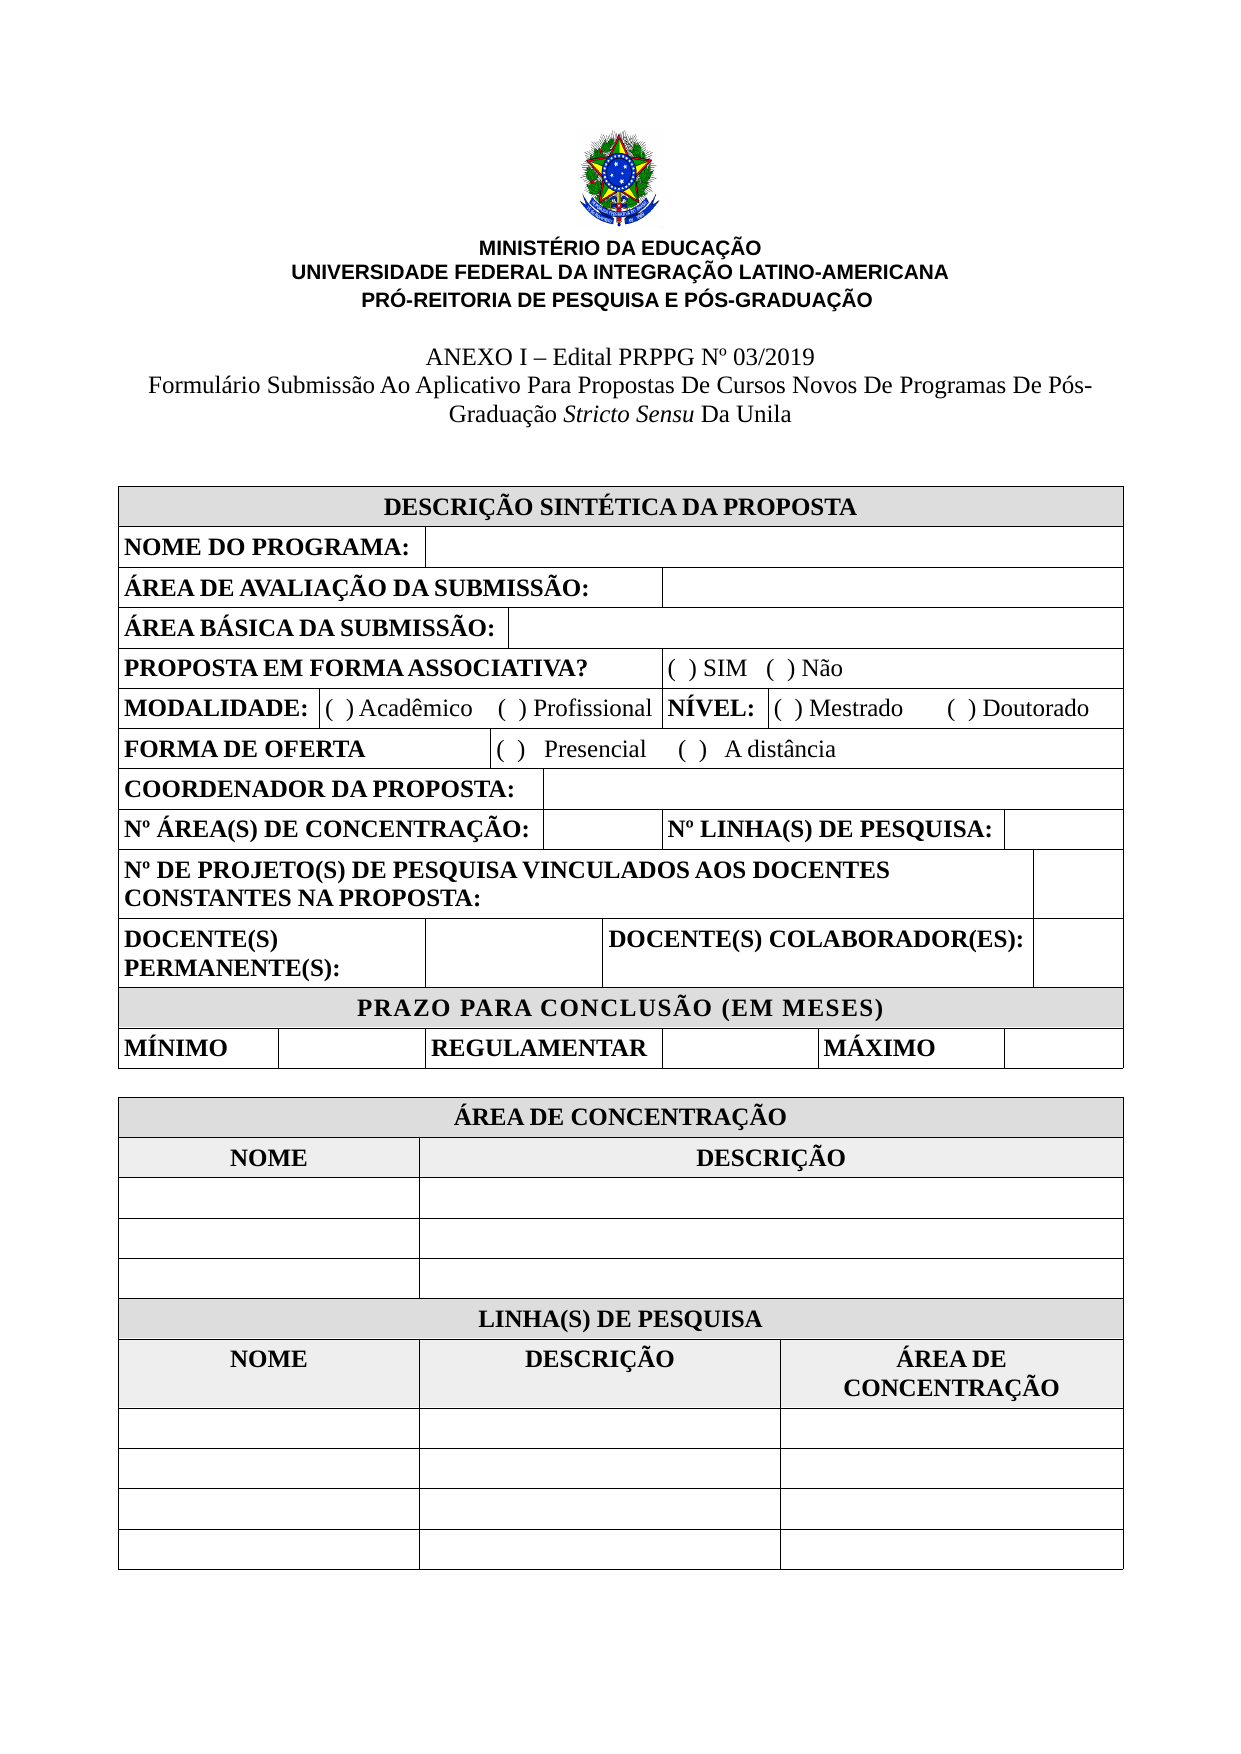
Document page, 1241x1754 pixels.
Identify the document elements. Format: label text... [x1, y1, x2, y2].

table_cell [1034, 919, 1123, 987]
table_cell [781, 1489, 1123, 1528]
table_cell [1005, 810, 1123, 849]
table_cell [119, 1259, 419, 1298]
table_cell [420, 1178, 1123, 1217]
table_cell MODALIDADE: [119, 689, 319, 728]
table_cell [1034, 850, 1123, 918]
table_cell [426, 919, 602, 987]
table_cell [119, 1219, 419, 1258]
table_cell ( ) Presencial ( ) A distância [491, 729, 1123, 768]
table_cell [119, 1489, 419, 1528]
table_cell [663, 1029, 818, 1068]
table_cell ÁREA DE CONCENTRAÇÃO [781, 1340, 1123, 1407]
table_cell [781, 1530, 1123, 1569]
table_cell [420, 1489, 780, 1528]
table_cell REGULAMENTAR [426, 1029, 662, 1068]
table_cell [119, 1409, 419, 1448]
table_cell FORMA DE OFERTA [119, 729, 490, 768]
table_cell [279, 1029, 425, 1068]
table_cell COORDENADOR DA PROPOSTA: [119, 769, 543, 809]
table_cell DOCENTE(S) COLABORADOR(ES): [603, 919, 1033, 987]
table_cell Nº ÁREA(S) DE CONCENTRAÇÃO: [119, 810, 543, 849]
table_cell LINHA(S) DE PESQUISA [119, 1299, 1123, 1338]
table_cell PROPOSTA EM FORMA ASSOCIATIVA? [119, 649, 662, 688]
table_cell [119, 1449, 419, 1488]
table_cell ( ) SIM ( ) Não [663, 649, 1123, 688]
table_cell Nº DE PROJETO(S) DE PESQUISA VINCULADOS AOS DOCENTES CONSTANTES NA PROPOSTA: [119, 850, 1033, 918]
table_cell [420, 1219, 1123, 1258]
table_cell NOME [119, 1340, 419, 1407]
table_cell ( ) Mestrado ( ) Doutorado [769, 689, 1123, 728]
table_cell [420, 1409, 780, 1448]
table_cell ÁREA BÁSICA DA SUBMISSÃO: [119, 608, 508, 647]
table_cell [420, 1449, 780, 1488]
table_cell [663, 568, 1123, 607]
table_cell MÁXIMO [819, 1029, 1004, 1068]
table_cell [420, 1530, 780, 1569]
table_cell DESCRIÇÃO [420, 1340, 780, 1407]
table_cell ( ) Acadêmico ( ) Profissional [320, 689, 662, 728]
table_cell [119, 1178, 419, 1217]
table_cell [544, 769, 1123, 809]
table_cell [509, 608, 1123, 647]
table_cell [426, 527, 1123, 567]
table_cell [781, 1409, 1123, 1448]
table_header ÁREA DE CONCENTRAÇÃO [119, 1098, 1123, 1137]
table_header DESCRIÇÃO SINTÉTICA DA PROPOSTA [119, 487, 1123, 526]
table_cell ÁREA DE AVALIAÇÃO DA SUBMISSÃO: [119, 568, 662, 607]
table_cell DESCRIÇÃO [420, 1138, 1123, 1177]
table_cell [781, 1449, 1123, 1488]
table_cell DOCENTE(S) PERMANENTE(S): [119, 919, 425, 987]
table_cell [420, 1259, 1123, 1298]
table_cell PRAZO PARA CONCLUSÃO (EM MESES) [119, 988, 1123, 1027]
table_cell NOME DO PROGRAMA: [119, 527, 425, 567]
table_cell Nº LINHA(S) DE PESQUISA: [663, 810, 1004, 849]
table_cell [1005, 1029, 1123, 1068]
table_cell NÍVEL: [663, 689, 768, 728]
table_cell [544, 810, 662, 849]
table_cell MÍNIMO [119, 1029, 278, 1068]
table_cell NOME [119, 1138, 419, 1177]
table_cell [119, 1530, 419, 1569]
